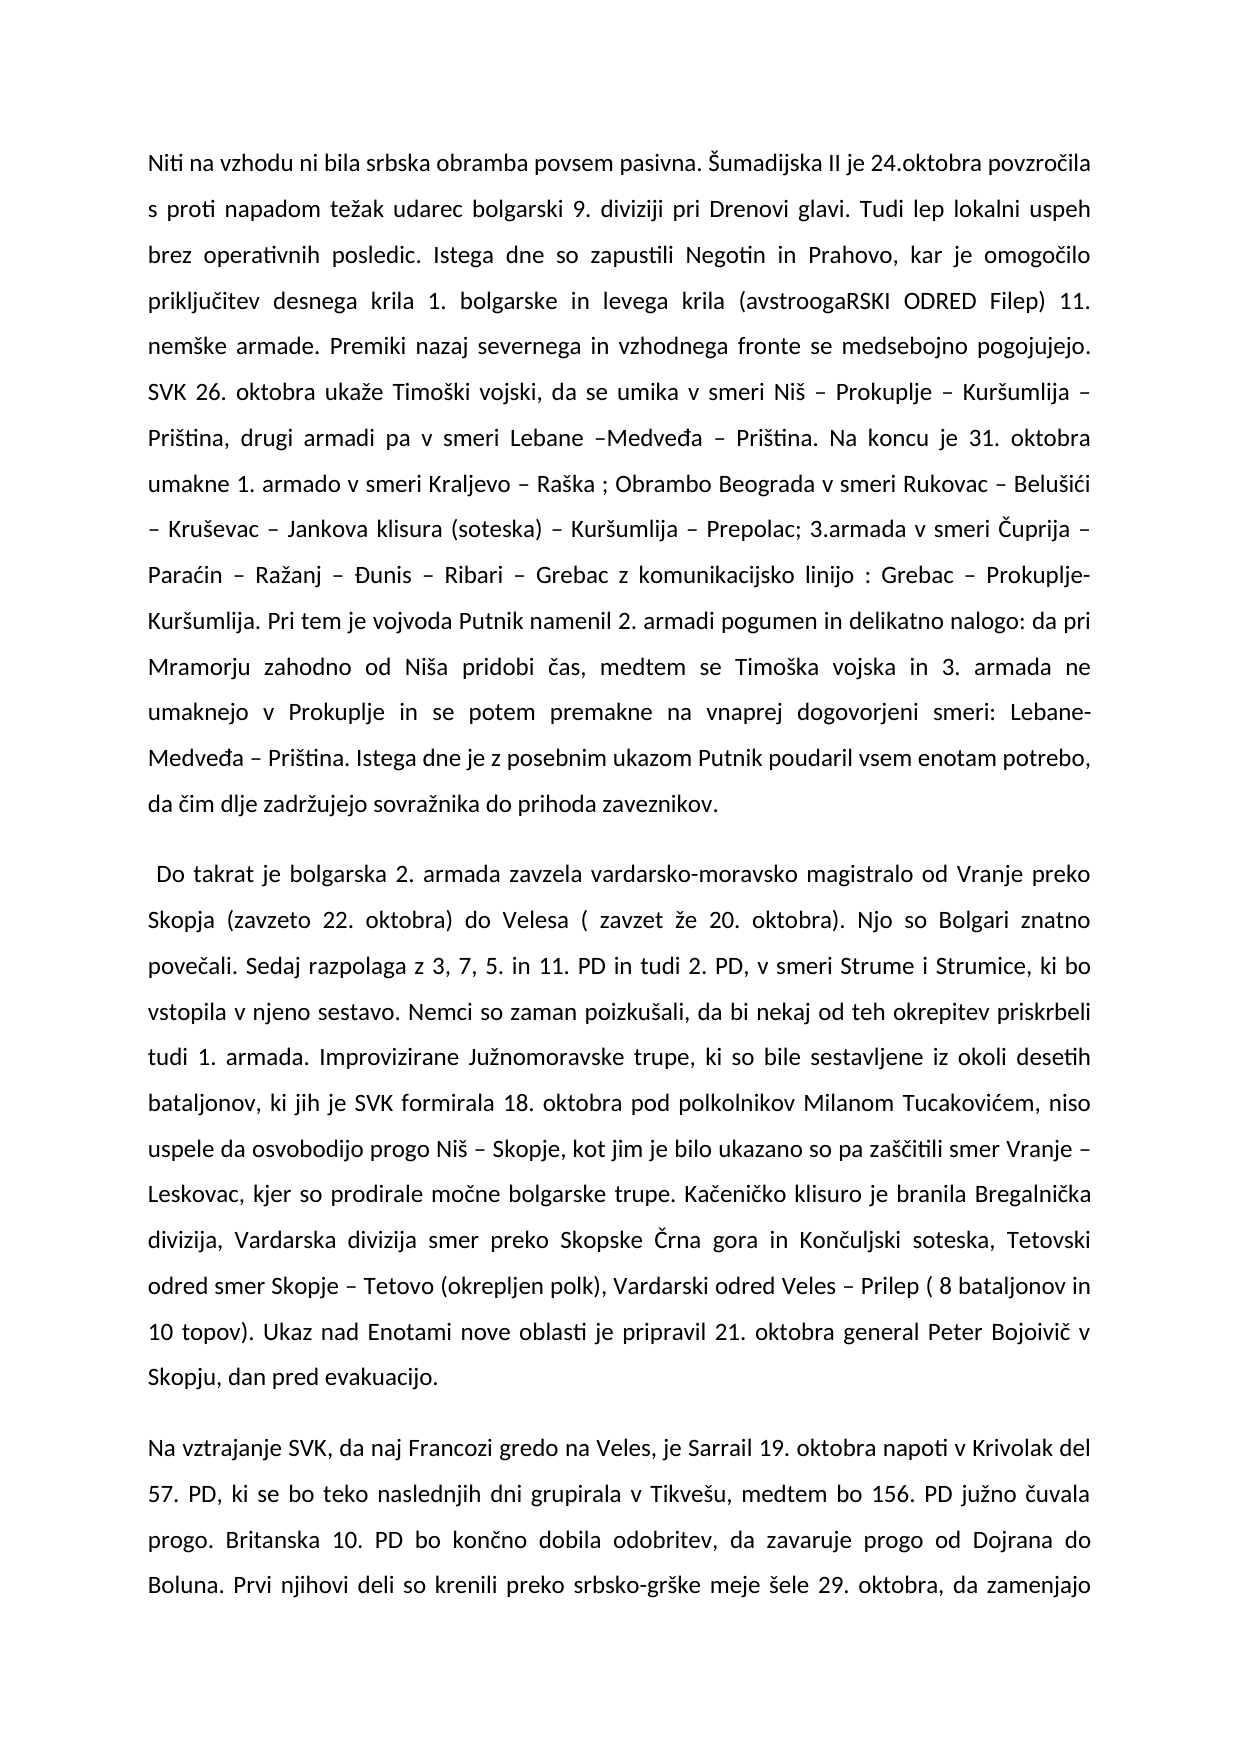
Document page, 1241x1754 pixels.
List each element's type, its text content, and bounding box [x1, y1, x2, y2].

text Na vztrajanje SVK, da naj Francozi gredo na Veles, je Sarrail 19. oktobra napoti v Krivolak del 57. PD, ki se bo teko naslednjih dni grupirala v Tikvešu, medtem bo 156. PD južno čuvala progo. Britanska 10. PD bo končno dobila odobritev, da zavaruje progo od Dojrana do Boluna. Prvi njihovi deli so krenili preko srbsko-grške meje šele 29. oktobra, da zamenjajo [148, 1432, 1093, 1600]
text Niti na vzhodu ni bila srbska obramba povsem pasivna. Šumadijska II je 24.oktobra povzročila s proti napadom težak udarec bolgarski 9. diviziji pri Drenovi glavi. Tudi lep lokalni uspeh brez operativnih posledic. Istega dne so zapustili Negotin in Prahovo, kar je omogočilo priključitev desnega krila 1. bolgarske in levega krila (avstroogaRSKI ODRED Filep) 11. nemške armade. Premiki nazaj severnega in vzhodnega fronte se medsebojno pogojujejo. SVK 26. oktobra ukaže Timoški vojski, da se umika v smeri Niš – Prokuplje – Kuršumlija – Priština, drugi armadi pa v smeri Lebane –Medveđa – Priština. Na koncu je 31. oktobra umakne 1. armado v smeri Kraljevo – Raška ; Obrambo Beograda v smeri Rukovac – Belušići – Kruševac – Jankova klisura (soteska) – Kuršumlija – Prepolac; 3.armada v smeri Čuprija –Paraćin – Ražanj – Đunis – Ribari – Grebac z komunikacijsko linijo : Grebac – Prokuplje- Kuršumlija. Pri tem je vojvoda Putnik namenil 2. armadi pogumen in delikatno nalogo: da pri Mramorju zahodno od Niša pridobi čas, medtem se Timoška vojska in 3. armada ne umaknejo v Prokuplje in se potem premakne na vnaprej dogovorjeni smeri: Lebane- Medveđa – Priština. Istega dne je z posebnim ukazom Putnik poudaril vsem enotam potrebo, da čim dlje zadržujejo sovražnika do prihoda zaveznikov. [148, 148, 1093, 818]
text Do takrat je bolgarska 2. armada zavzela vardarsko-moravsko magistralo od Vranje preko Skopja (zavzeto 22. oktobra) do Velesa ( zavzet že 20. oktobra). Njo so Bolgari znatno povečali. Sedaj razpolaga z 3, 7, 5. in 11. PD in tudi 2. PD, v smeri Strume i Strumice, ki bo vstopila v njeno sestavo. Nemci so zaman poizkušali, da bi nekaj od teh okrepitev priskrbeli tudi 1. armada. Improvizirane Južnomoravske trupe, ki so bile sestavljene iz okoli desetih bataljonov, ki jih je SVK formirala 18. oktobra pod polkolnikov Milanom Tucakovićem, niso uspele da osvobodijo progo Niš – Skopje, kot jim je bilo ukazano so pa zaščitili smer Vranje – Leskovac, kjer so prodirale močne bolgarske trupe. Kačeničko klisuro je branila Bregalnička divizija, Vardarska divizija smer preko Skopske Črna gora in Končuljski soteska, Tetovski odred smer Skopje – Tetovo (okrepljen polk), Vardarski odred Veles – Prilep ( 8 bataljonov in 10 topov). Ukaz nad Enotami nove oblasti je pripravil 21. oktobra general Peter Bojoivič v Skopju, dan pred evakuacijo. [148, 858, 1093, 1392]
